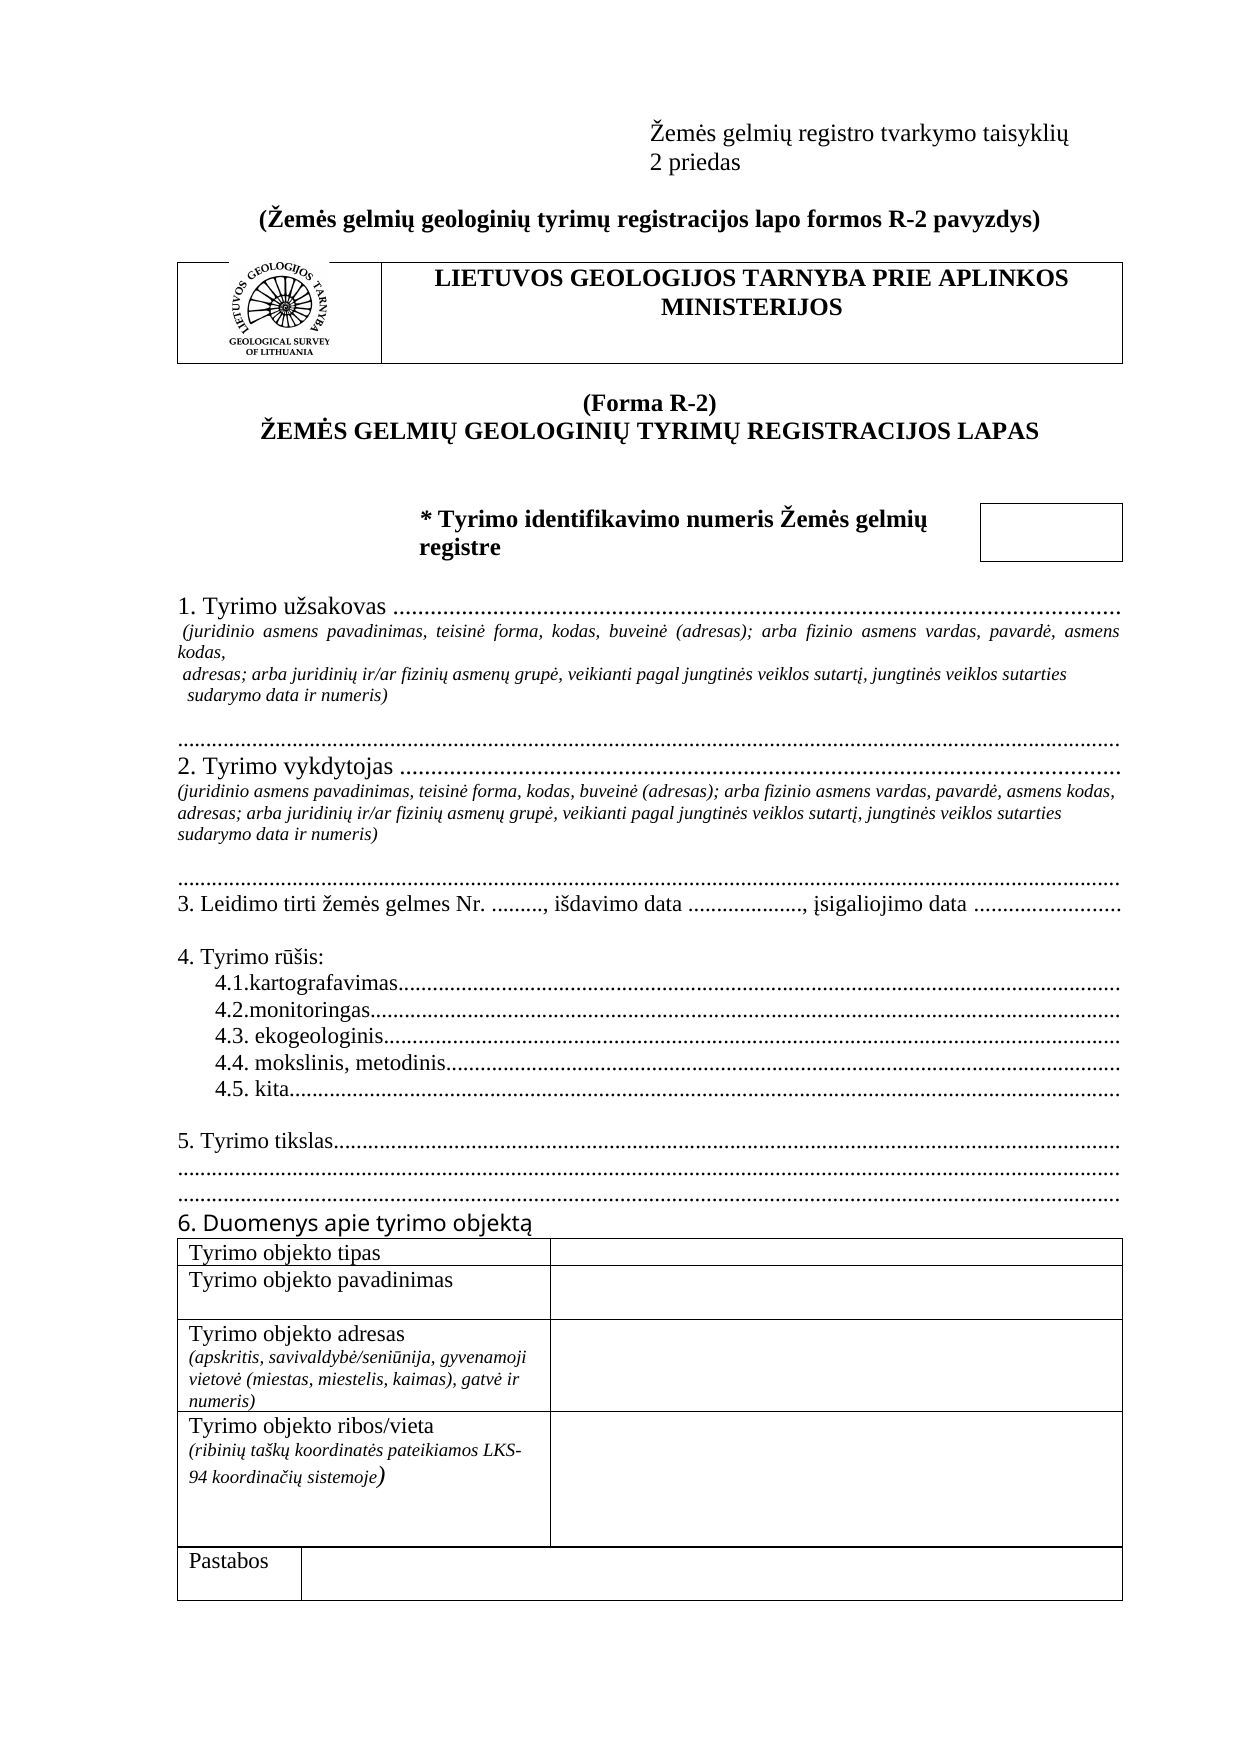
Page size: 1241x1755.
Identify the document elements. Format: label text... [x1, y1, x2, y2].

text Žemės gelmių registro tvarkymo taisyklių [649, 118, 1122, 147]
text 2. Tyrimo vykdytojas [177, 751, 1122, 780]
text adresas; arba juridinių ir/ar fizinių asmenų grupė, veikianti pagal jungtinės veiklos sutartį, jungtinės veiklos sutarties [177, 802, 1122, 823]
table_cell [302, 1548, 1122, 1600]
text 2 priedas [649, 147, 1122, 176]
table_cell [551, 1266, 1122, 1319]
text sudarymo data ir numeris) [177, 684, 1122, 706]
text (juridinio asmens pavadinimas, teisinė forma, kodas, buveinė (adresas); arba fizinio asmens vardas, pavardė, asmens kodas, [177, 780, 1122, 802]
table_header (Lietuvos Geologijos tarnybos ženklas) [178, 263, 381, 362]
text 1. Tyrimo užsakovas [177, 591, 1122, 620]
text 4. Tyrimo rūšis: [177, 943, 1122, 969]
table_header Tyrimo objekto tipas [178, 1239, 550, 1265]
text 4.1.kartografavimas [177, 969, 1122, 996]
table_header LIETUVOS GEOLOGIJOS TARNYBA PRIE APLINKOS MINISTERIJOS [382, 263, 1122, 362]
table_header * Tyrimo identifikavimo numeris Žemės gelmių registre [408, 503, 980, 561]
text 4.5. kita [177, 1075, 1122, 1101]
text (Forma R-2) [177, 388, 1122, 416]
text 3. Leidimo tirti žemės gelmes Nr. ........., išdavimo data ...................., įsigaliojimo data [177, 890, 1122, 917]
text ... [177, 864, 1122, 890]
text ... [177, 725, 1122, 751]
text 4.3. ekogeologinis [177, 1022, 1122, 1048]
table_header [177, 503, 408, 561]
table_cell Tyrimo objekto pavadinimas [178, 1266, 550, 1319]
table_header [981, 504, 1122, 561]
table_cell Tyrimo objekto ribos/vieta (ribinių taškų koordinatės pateikiamos LKS-94 koordinačių sistemoje) [178, 1412, 550, 1546]
text (juridinio asmens pavadinimas, teisinė forma, kodas, buveinė (adresas); arba fizinio asmens vardas, pavardė, asmens kodas, [177, 620, 1122, 663]
text ... [177, 1180, 1122, 1207]
text 6. Duomenys apie tyrimo objektą [177, 1207, 1122, 1238]
text 4.4. mokslinis, metodinis [177, 1048, 1122, 1075]
table_cell Pastabos [178, 1548, 301, 1600]
text 5. Tyrimo tikslas [177, 1128, 1122, 1154]
text (Žemės gelmių geologinių tyrimų registracijos lapo formos R-2 pavyzdys) [177, 204, 1122, 233]
text ŽEMĖS GELMIŲ GEOLOGINIŲ TYRIMŲ REGISTRACIJOS LAPAS [177, 416, 1122, 445]
text sudarymo data ir numeris) [177, 823, 1122, 845]
text 4.2.monitoringas [177, 996, 1122, 1022]
table_cell [551, 1320, 1122, 1411]
text adresas; arba juridinių ir/ar fizinių asmenų grupė, veikianti pagal jungtinės veiklos sutartį, jungtinės veiklos sutarties [177, 663, 1122, 684]
text ... [177, 1154, 1122, 1180]
table_header [551, 1239, 1122, 1265]
table_cell [551, 1412, 1122, 1546]
table_cell Tyrimo objekto adresas (apskritis, savivaldybė/seniūnija, gyvenamoji vietovė (miestas, miestelis, kaimas), gatvė ir numeris) [178, 1320, 550, 1411]
